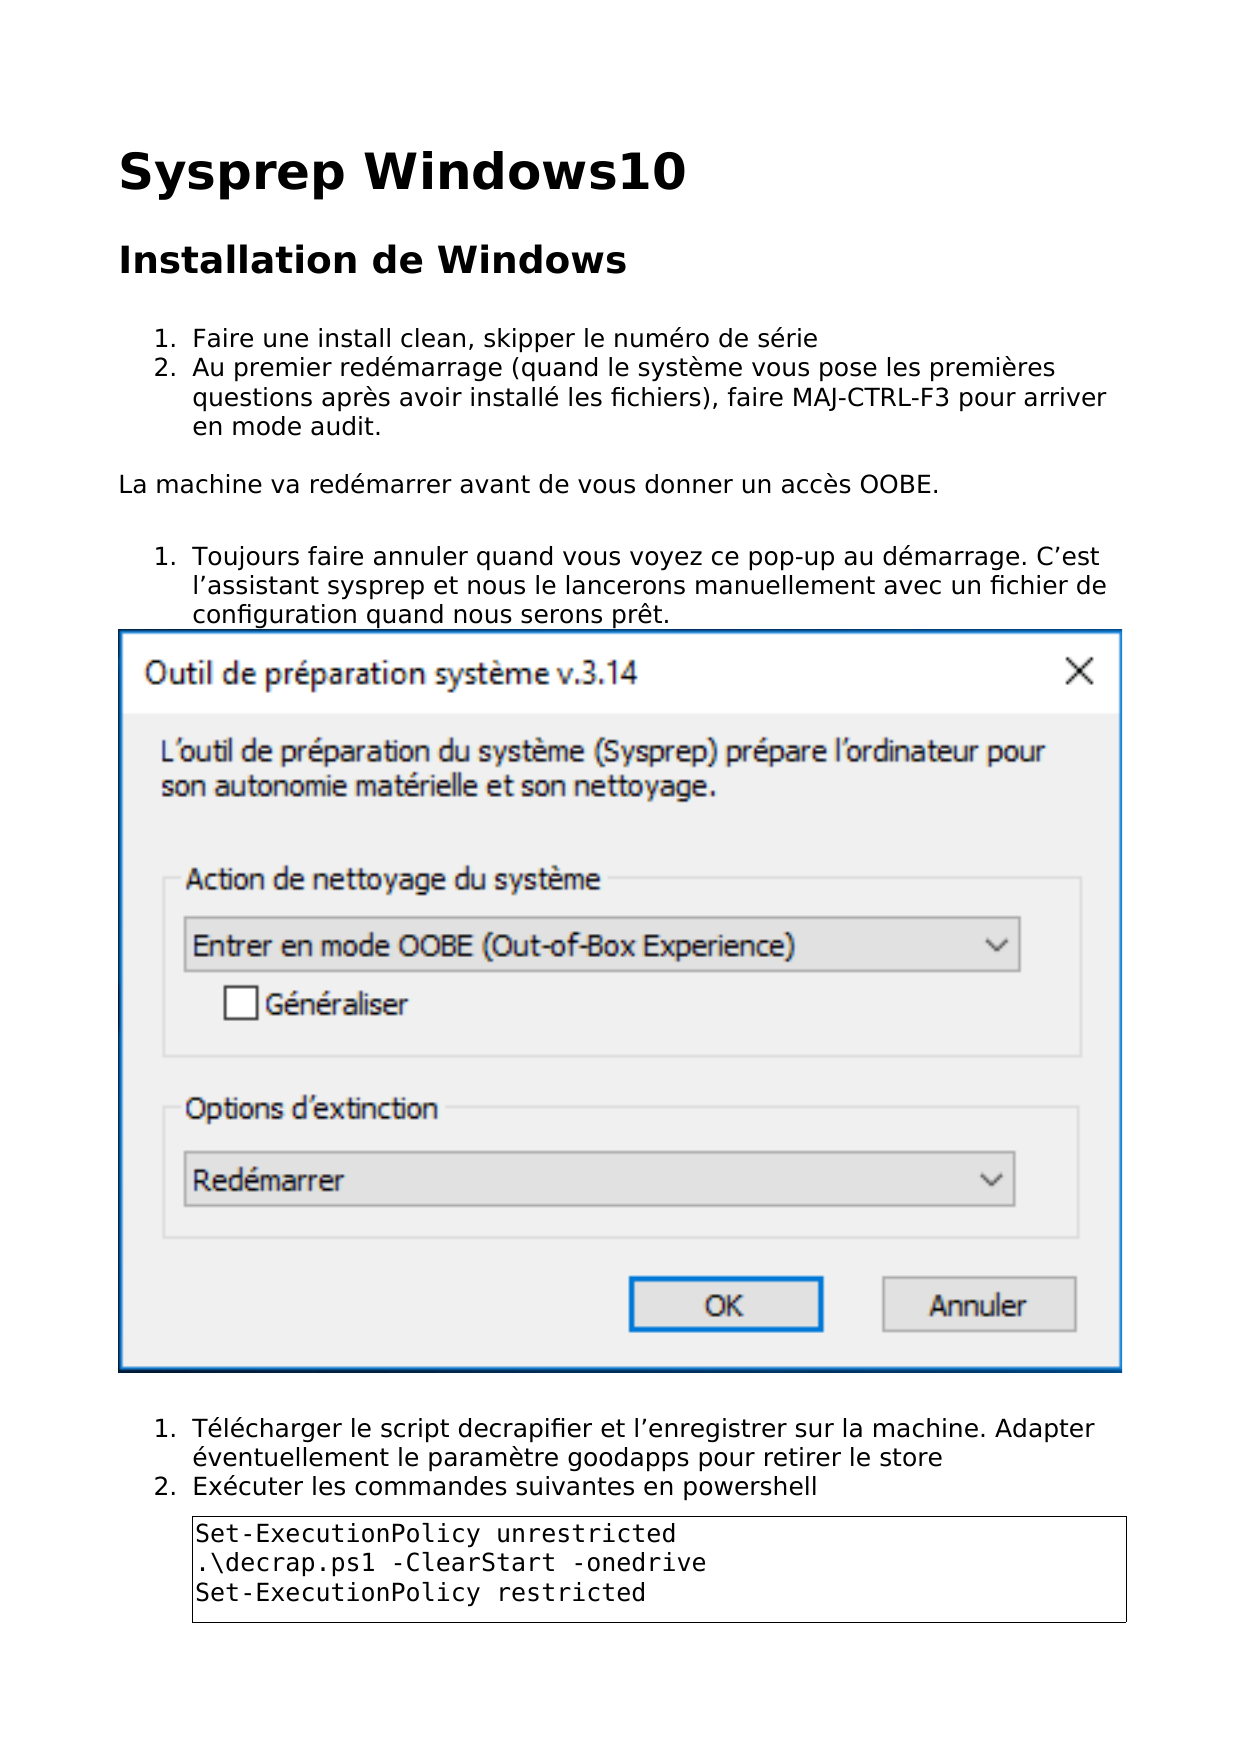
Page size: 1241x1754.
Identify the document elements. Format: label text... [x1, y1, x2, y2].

subtitle Sysprep Windows10 [118, 143, 1122, 201]
list Au premier redémarrage (quand le système vous pose les premières questions après avoir installé les fichiers), faire MAJ-CTRL-F3 pour arriver en mode audit. [177, 354, 1122, 441]
list Faire une install clean, skipper le numéro de série [177, 324, 1122, 354]
list Télécharger le script decrapifier et l’enregistrer sur la machine. Adapter éventuellement le paramètre goodapps pour retirer le store [177, 1414, 1122, 1472]
text La machine va redémarrer avant de vous donner un accès OOBE. [118, 471, 1122, 500]
list Toujours faire annuler quand vous voyez ce pop-up au démarrage. C’est l’assistant sysprep et nous le lancerons manuellement avec un fichier de configuration quand nous serons prêt. [177, 542, 1122, 629]
table_header Set-ExecutionPolicy unrestricted .\decrap.ps1 -ClearStart -onedrive Set-ExecutionPolicy restricted [193, 1517, 1126, 1622]
picture [118, 629, 1123, 1373]
list Exécuter les commandes suivantes en powershell [177, 1472, 1122, 1502]
subtitle Installation de Windows [118, 239, 1122, 282]
